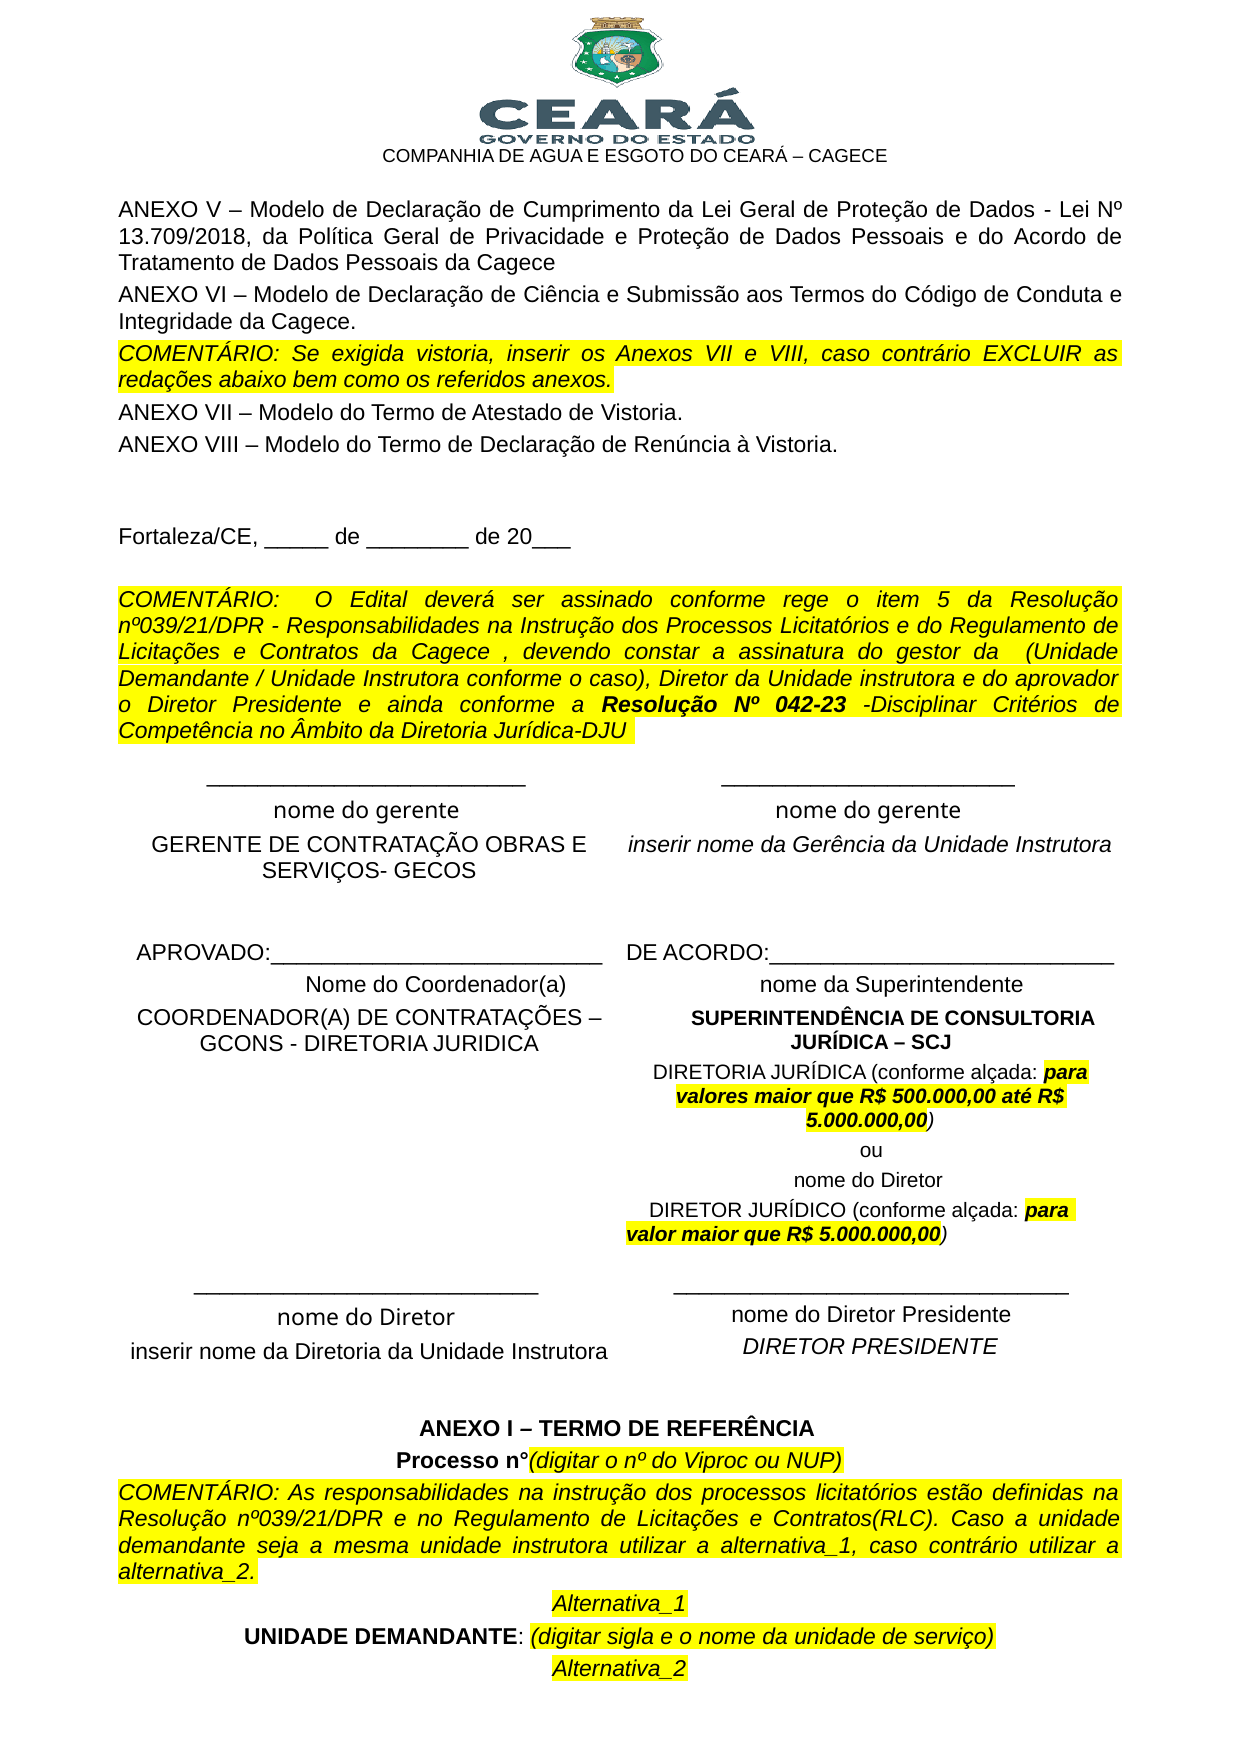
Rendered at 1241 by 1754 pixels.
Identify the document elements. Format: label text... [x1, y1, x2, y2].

picture [453, 12, 782, 148]
text Alternativa_1 [118, 1590, 1122, 1617]
text COMENTÁRIO: Se exigida vistoria, inserir os Anexos VII e VIII, caso contrário EXCLUIR as redações abaixo bem como os referidos anexos. [118, 340, 1122, 393]
text ANEXO VI – Modelo de Declaração de Ciência e Submissão aos Termos do Código de Conduta e Integridade da Cagece. [118, 281, 1122, 334]
table_cell ___________________________ nome do Diretor inserir nome da Diretoria da Unidade Instrutora [118, 1257, 620, 1376]
table_header _________________________ nome do gerente GERENTE DE CONTRATAÇÃO OBRAS E SERVIÇOS- GECOS [118, 750, 620, 895]
text COMENTÁRIO: O Edital deverá ser assinado conforme rege o item 5 da Resolução nº039/21/DPR - Responsabilidades na Instrução dos Processos Licitatórios e do Regulamento de Licitações e Contratos da Cagece , devendo constar a assinatura do gestor da (Unidade Demandante / Unidade Instrutora conforme o caso), Diretor da Unidade instrutora e do aprovador o Diretor Presidente e ainda conforme a Resolução Nº 042-23 -Disciplinar Critérios de Competência no Âmbito da Diretoria Jurídica-DJU [118, 586, 1122, 744]
text UNIDADE DEMANDANTE: (digitar sigla e o nome da unidade de serviço) [118, 1623, 1122, 1649]
text ANEXO I – TERMO DE REFERÊNCIA [118, 1414, 1122, 1441]
text Alternativa_2 [118, 1655, 1122, 1681]
text ANEXO VIII – Modelo do Termo de Declaração de Renúncia à Vistoria. [118, 431, 1122, 457]
table_cell DE ACORDO:___________________________ nome da Superintendente SUPERINTENDÊNCIA DE CONSULTORIA JURÍDICA – SCJ DIRETORIA JURÍDICA (conforme alçada: para valores maior que R$ 500.000,00 até R$ 5.000.000,00) ou nome do Diretor DIRETOR JURÍDICO (conforme alçada: para valor maior que R$ 5.000.000,00) [620, 895, 1122, 1257]
table_cell _______________________________ nome do Diretor Presidente DIRETOR PRESIDENTE [620, 1257, 1122, 1376]
text COMENTÁRIO: As responsabilidades na instrução dos processos licitatórios estão definidas na Resolução nº039/21/DPR e no Regulamento de Licitações e Contratos(RLC). Caso a unidade demandante seja a mesma unidade instrutora utilizar a alternativa_1, caso contrário utilizar a alternativa_2. [118, 1479, 1122, 1584]
text Fortaleza/CE, _____ de ________ de 20___ [118, 523, 1122, 549]
text ANEXO V – Modelo de Declaração de Cumprimento da Lei Geral de Proteção de Dados - Lei Nº 13.709/2018, da Política Geral de Privacidade e Proteção de Dados Pessoais e do Acordo de Tratamento de Dados Pessoais da Cagece [118, 196, 1122, 275]
table_cell APROVADO:__________________________ Nome do Coordenador(a) COORDENADOR(A) DE CONTRATAÇÕES – GCONS - DIRETORIA JURIDICA [118, 895, 620, 1257]
text ANEXO VII – Modelo do Termo de Atestado de Vistoria. [118, 399, 1122, 425]
table_header _______________________ nome do gerente inserir nome da Gerência da Unidade Instrutora [620, 750, 1122, 895]
text Processo n°(digitar o nº do Viproc ou NUP) [118, 1447, 1122, 1473]
